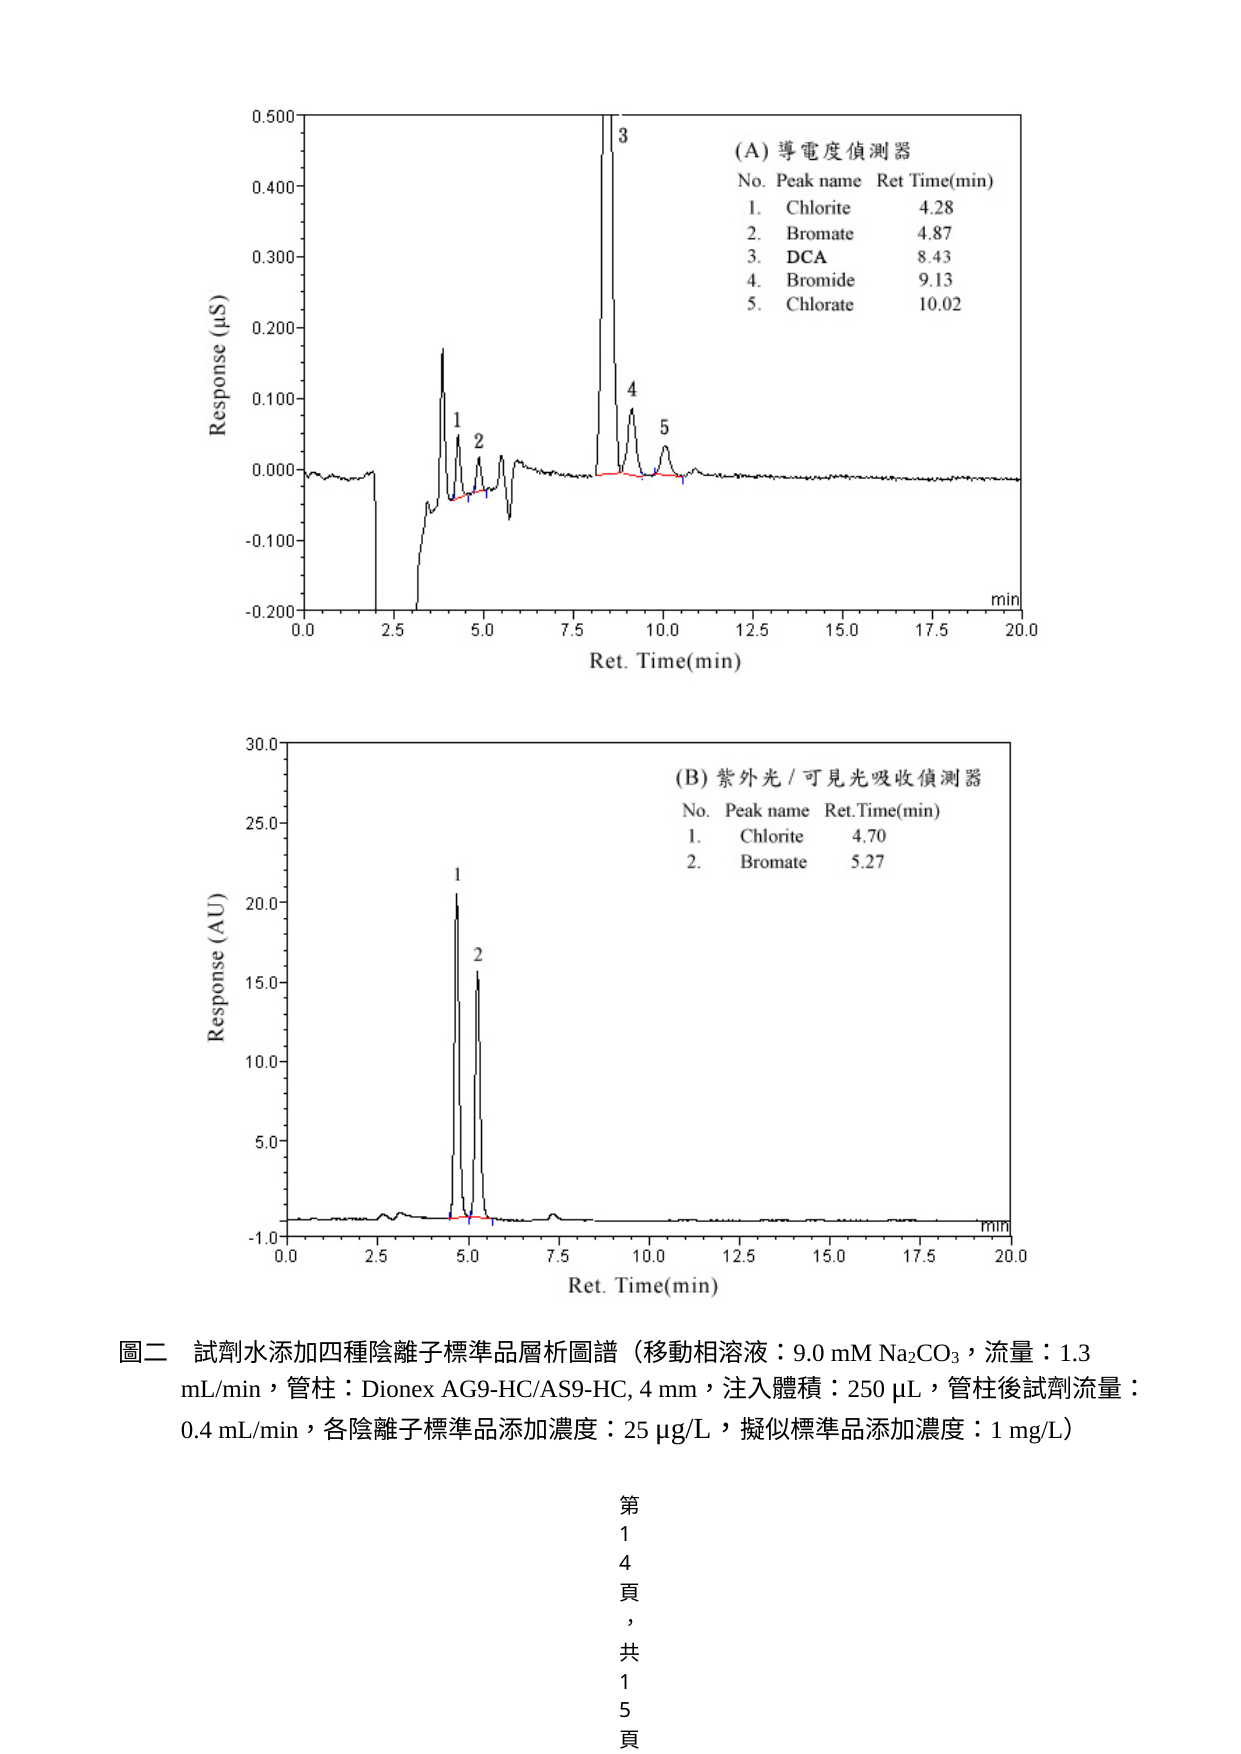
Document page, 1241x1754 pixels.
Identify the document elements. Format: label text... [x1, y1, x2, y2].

text 圖二 試劑水添加四種陰離子標準品層析圖譜（移動相溶液：9.0 mM Na2CO3，流量：1.3 mL/min，管柱：Dionex AG9-HC/AS9-HC, 4 mm，注入體積：250 μL，管柱後試劑流量：0.4 mL/min，各陰離子標準品添加濃度：25 μg/L，擬似標準品添加濃度：1 mg/L） [118, 1332, 1122, 1447]
